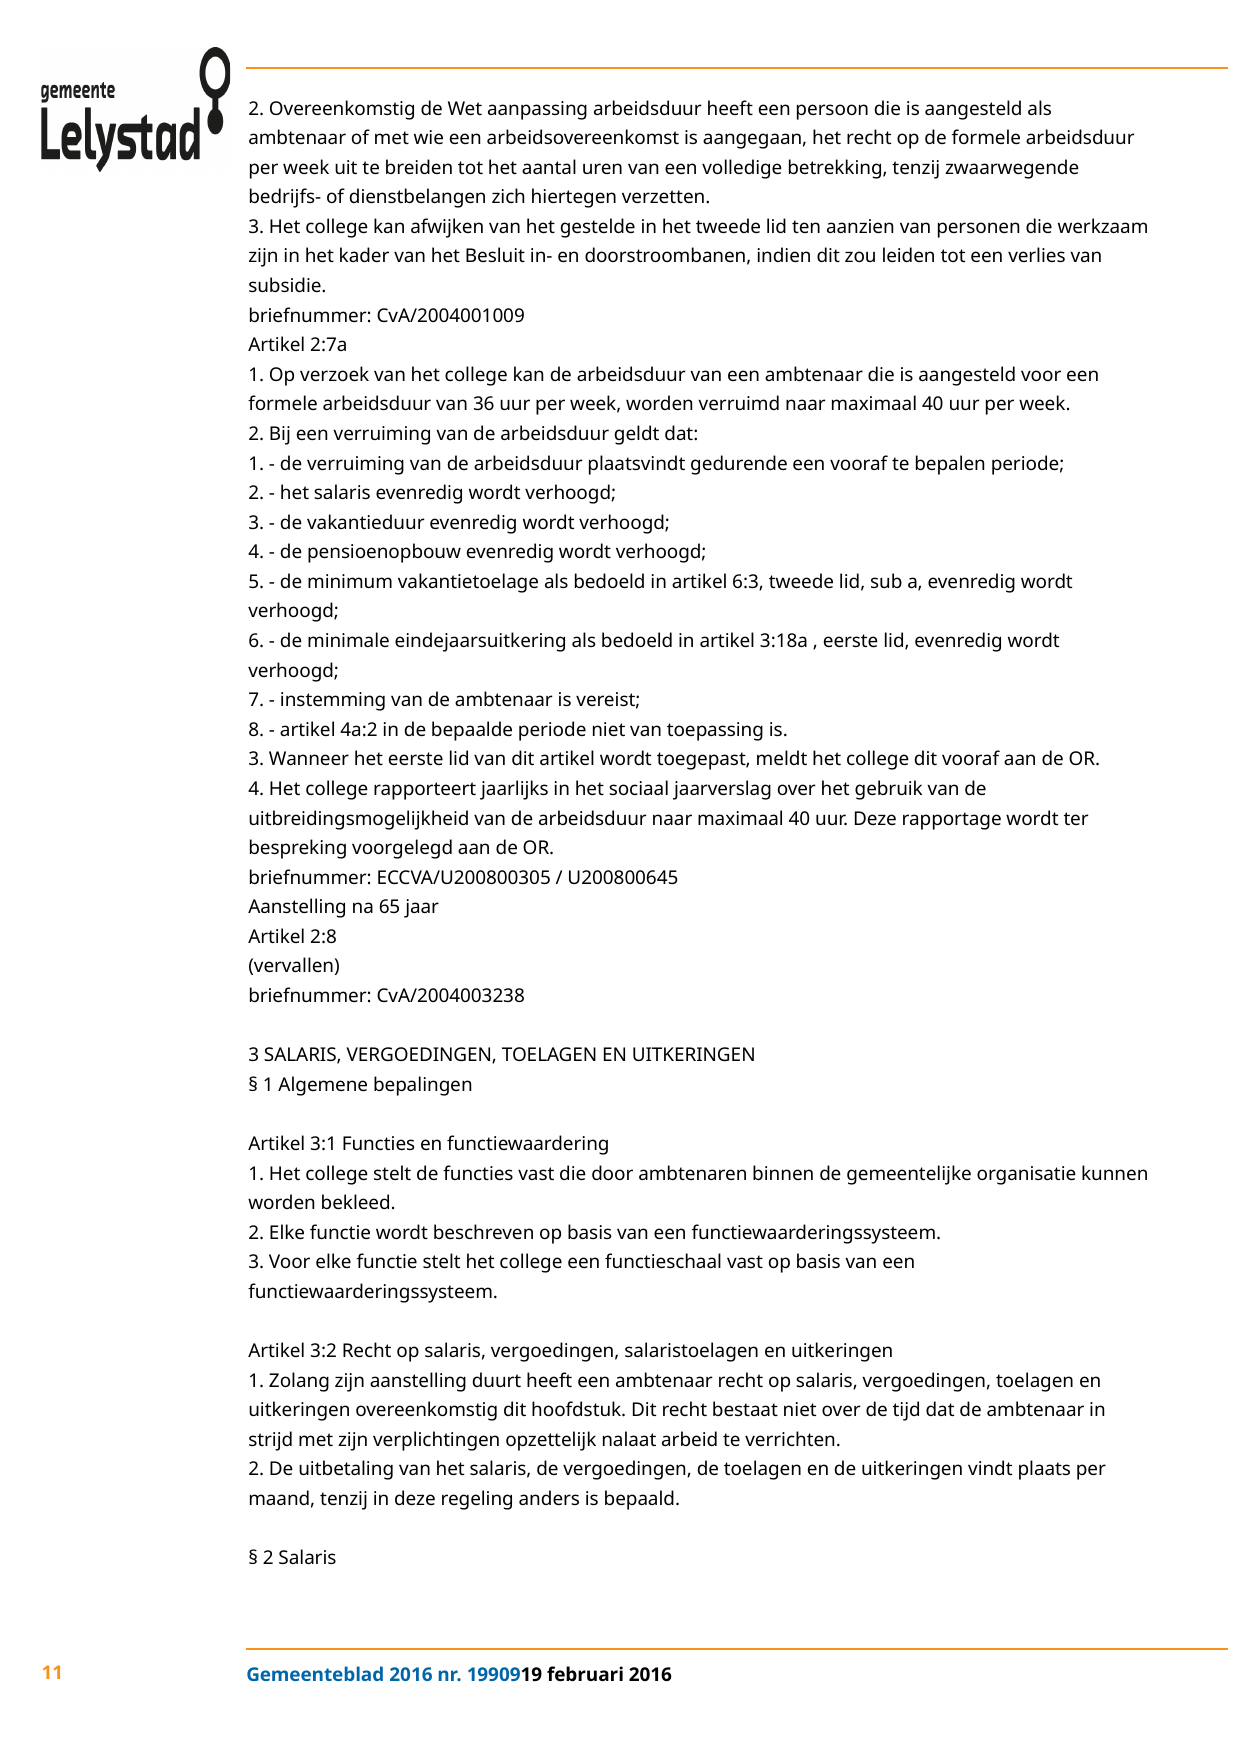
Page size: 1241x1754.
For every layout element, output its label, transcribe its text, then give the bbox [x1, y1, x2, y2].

text 2. De uitbetaling van het salaris, de vergoedingen, de toelagen en de uitkeringen vindt plaats per maand, tenzij in deze regeling anders is bepaald. [248, 1456, 1152, 1511]
text Artikel 2:7a [248, 331, 1152, 357]
text 3. Wanneer het eerste lid van dit artikel wordt toegepast, meldt het college dit vooraf aan de OR. [248, 746, 1152, 771]
text briefnummer: ECCVA/U200800305 / U200800645 [248, 864, 1152, 890]
text 2. Bij een verruiming van de arbeidsduur geldt dat: [248, 420, 1152, 446]
text 3 SALARIS, VERGOEDINGEN, TOELAGEN EN UITKERINGEN [248, 1041, 1152, 1067]
text 1. Zolang zijn aanstelling duurt heeft een ambtenaar recht op salaris, vergoedingen, toelagen en uitkeringen overeenkomstig dit hoofdstuk. Dit recht bestaat niet over de tijd dat de ambtenaar in strijd met zijn verplichtingen opzettelijk nalaat arbeid te verrichten. [248, 1367, 1152, 1452]
text 5. - de minimum vakantietoelage als bedoeld in artikel 6:3, tweede lid, sub a, evenredig wordt verhoogd; [248, 568, 1152, 623]
text briefnummer: CvA/2004003238 [248, 982, 1152, 1008]
text § 2 Salaris [248, 1544, 1152, 1570]
text 1. Op verzoek van het college kan de arbeidsduur van een ambtenaar die is aangesteld voor een formele arbeidsduur van 36 uur per week, worden verruimd naar maximaal 40 uur per week. [248, 361, 1152, 416]
text (vervallen) [248, 953, 1152, 978]
text Aanstelling na 65 jaar [248, 893, 1152, 919]
text 8. - artikel 4a:2 in de bepaalde periode niet van toepassing is. [248, 716, 1152, 742]
text briefnummer: CvA/2004001009 [248, 302, 1152, 328]
text 3. - de vakantieduur evenredig wordt verhoogd; [248, 509, 1152, 535]
text 6. - de minimale eindejaarsuitkering als bedoeld in artikel 3:18a , eerste lid, evenredig wordt verhoogd; [248, 627, 1152, 683]
text 1. - de verruiming van de arbeidsduur plaatsvindt gedurende een vooraf te bepalen periode; [248, 450, 1152, 476]
text 2. - het salaris evenredig wordt verhoogd; [248, 479, 1152, 505]
text Artikel 3:2 Recht op salaris, vergoedingen, salaristoelagen en uitkeringen [248, 1337, 1152, 1363]
picture [41, 47, 231, 172]
text 7. - instemming van de ambtenaar is vereist; [248, 686, 1152, 712]
text 2. Elke functie wordt beschreven op basis van een functiewaarderingssysteem. [248, 1219, 1152, 1245]
text 4. Het college rapporteert jaarlijks in het sociaal jaarverslag over het gebruik van de uitbreidingsmogelijkheid van de arbeidsduur naar maximaal 40 uur. Deze rapportage wordt ter bespreking voorgelegd aan de OR. [248, 775, 1152, 860]
text Artikel 2:8 [248, 923, 1152, 949]
text Artikel 3:1 Functies en functiewaardering [248, 1130, 1152, 1156]
text 3. Het college kan afwijken van het gestelde in het tweede lid ten aanzien van personen die werkzaam zijn in het kader van het Besluit in- en doorstroombanen, indien dit zou leiden tot een verlies van subsidie. [248, 213, 1152, 298]
text 1. Het college stelt de functies vast die door ambtenaren binnen de gemeentelijke organisatie kunnen worden bekleed. [248, 1160, 1152, 1215]
text § 1 Algemene bepalingen [248, 1071, 1152, 1097]
text 3. Voor elke functie stelt het college een functieschaal vast op basis van een functiewaarderingssysteem. [248, 1248, 1152, 1304]
text 4. - de pensioenopbouw evenredig wordt verhoogd; [248, 538, 1152, 564]
text 2. Overeenkomstig de Wet aanpassing arbeidsduur heeft een persoon die is aangesteld als ambtenaar of met wie een arbeidsovereenkomst is aangegaan, het recht op de formele arbeidsduur per week uit te breiden tot het aantal uren van een volledige betrekking, tenzij zwaarwegende bedrijfs- of dienstbelangen zich hiertegen verzetten. [248, 95, 1152, 209]
